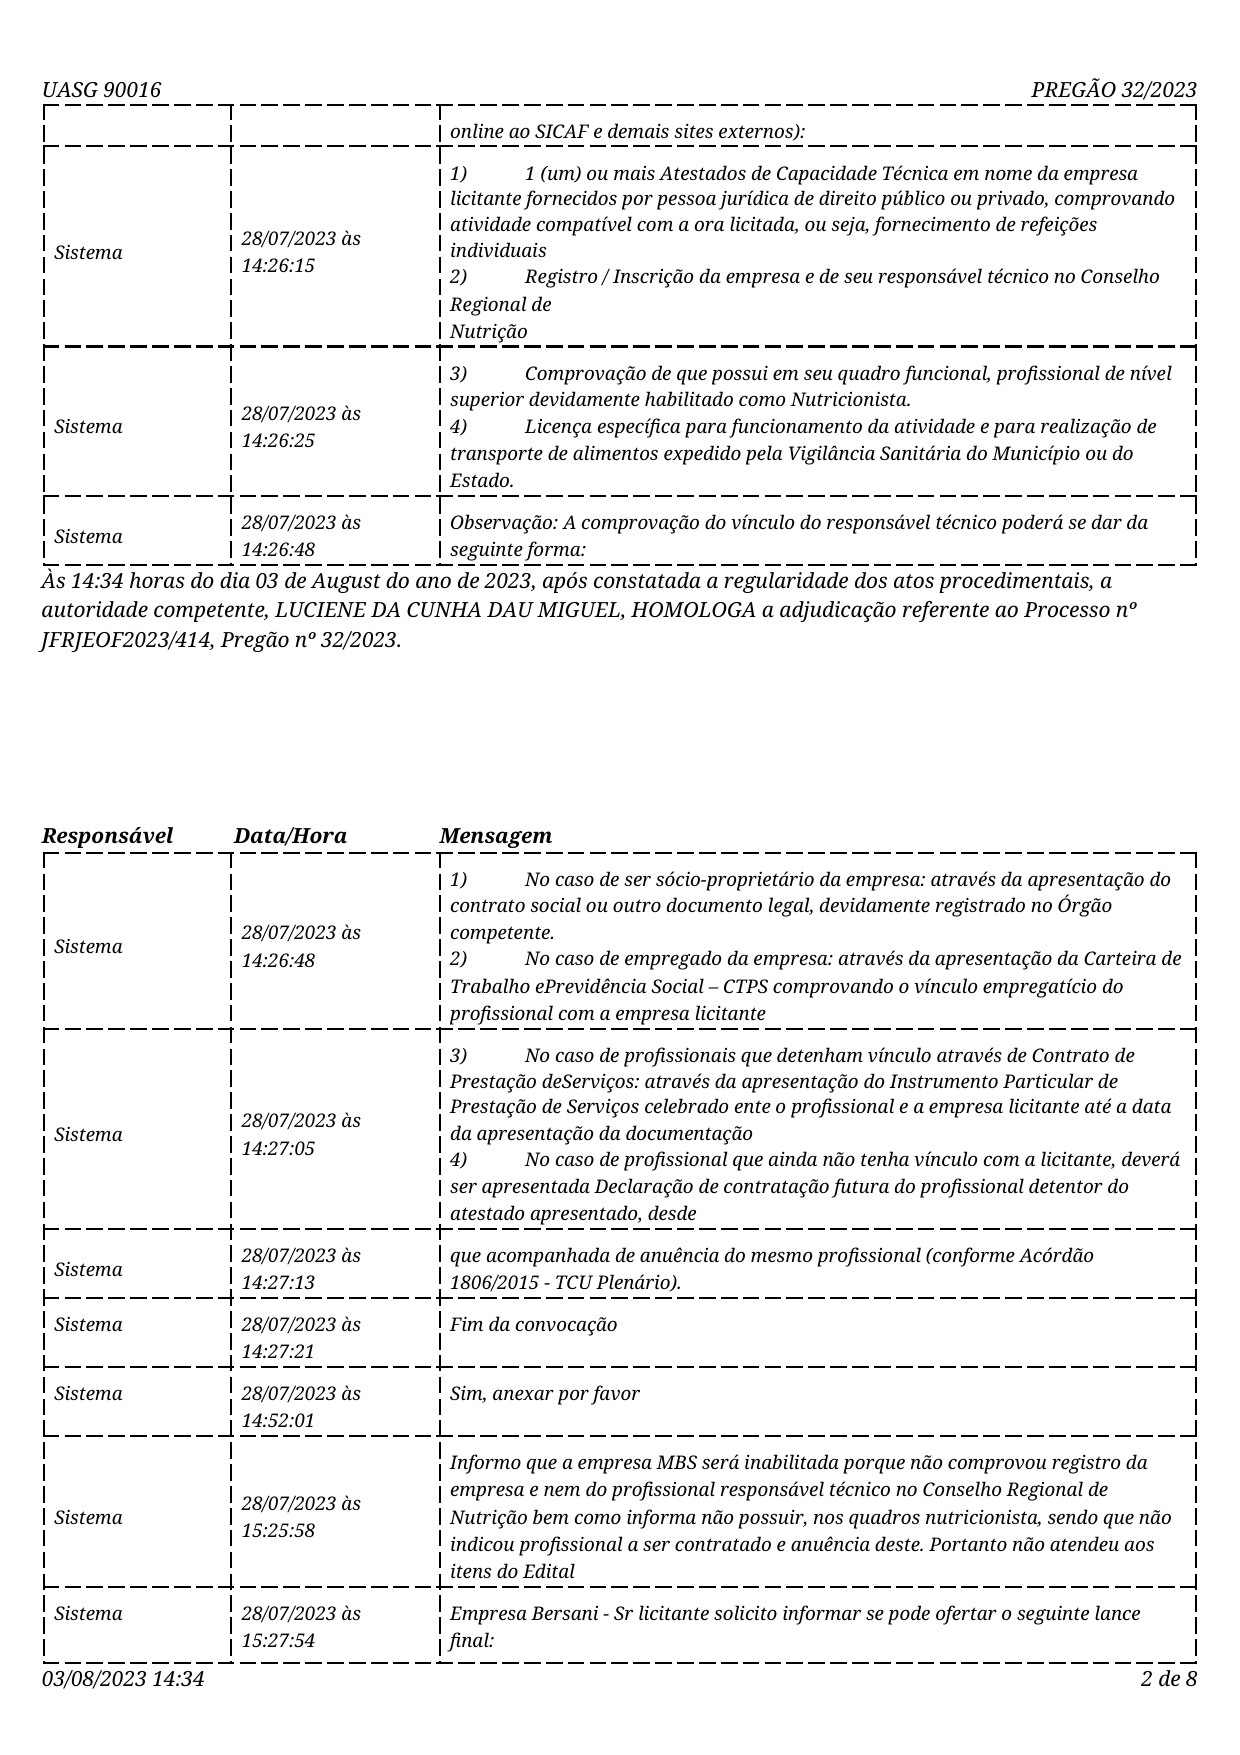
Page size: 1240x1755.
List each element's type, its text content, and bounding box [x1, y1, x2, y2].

table_cell Sim, anexar por favor [440, 1366, 1196, 1435]
table_cell 1 (um) ou mais Atestados de Capacidade Técnica em nome da empresa licitante fornecidos por pessoa jurídica de direito público ou privado, comprovando atividade compatível com a ora licitada, ou seja, fornecimento de refeições individuais Registro / Inscrição da empresa e de seu responsável técnico no Conselho Regional de Nutrição [440, 145, 1196, 345]
table_cell No caso de profissionais que detenham vínculo através de Contrato de Prestação deServiços: através da apresentação do Instrumento Particular de Prestação de Serviços celebrado ente o profissional e a empresa licitante até a data da apresentação da documentação No caso de profissional que ainda não tenha vínculo com a licitante, deverá ser apresentada Declaração de contratação futura do profissional detentor do atestado apresentado, desde [440, 1028, 1196, 1228]
table_cell 28/07/2023 às 15:25:58 [231, 1435, 439, 1586]
subtitle Responsável Data/Hora Mensagem [42, 821, 1200, 850]
table_cell Sistema [44, 1366, 231, 1435]
table_header No caso de ser sócio-proprietário da empresa: através da apresentação do contrato social ou outro documento legal, devidamente registrado no Órgão competente. No caso de empregado da empresa: através da apresentação da Carteira de Trabalho ePrevidência Social – CTPS comprovando o vínculo empregatício do profissional com a empresa licitante [440, 852, 1196, 1027]
table_header 28/07/2023 às 14:26:48 [231, 852, 439, 1027]
table_cell Fim da convocação [440, 1297, 1196, 1366]
table_cell Sistema [44, 1228, 231, 1297]
table_cell Sistema [44, 145, 231, 345]
table_cell [231, 104, 439, 145]
table_cell Empresa Bersani - Sr licitante solicito informar se pode ofertar o seguinte lance final: [440, 1586, 1196, 1662]
table_cell 28/07/2023 às 14:52:01 [231, 1366, 439, 1435]
table_cell 28/07/2023 às 14:26:48 [231, 495, 439, 564]
table_cell 28/07/2023 às 14:27:05 [231, 1028, 439, 1228]
table_cell 28/07/2023 às 14:27:21 [231, 1297, 439, 1366]
table_cell Sistema [44, 1586, 231, 1662]
table_cell Comprovação de que possui em seu quadro funcional, profissional de nível superior devidamente habilitado como Nutricionista. Licença específica para funcionamento da atividade e para realização de transporte de alimentos expedido pela Vigilância Sanitária do Município ou do Estado. [440, 345, 1196, 495]
table_cell [44, 104, 231, 145]
table_cell Informo que a empresa MBS será inabilitada porque não comprovou registro da empresa e nem do profissional responsável técnico no Conselho Regional de Nutrição bem como informa não possuir, nos quadros nutricionista, sendo que não indicou profissional a ser contratado e anuência deste. Portanto não atendeu aos itens do Edital [440, 1435, 1196, 1586]
table_cell 28/07/2023 às 14:26:25 [231, 345, 439, 495]
table_cell online ao SICAF e demais sites externos): [440, 104, 1196, 145]
table_cell Sistema [44, 495, 231, 564]
table_cell 28/07/2023 às 14:26:15 [231, 145, 439, 345]
table_header Sistema [44, 852, 231, 1027]
table_cell 28/07/2023 às 15:27:54 [231, 1586, 439, 1662]
table_cell Sistema [44, 345, 231, 495]
table_cell Sistema [44, 1435, 231, 1586]
table_cell 28/07/2023 às 14:27:13 [231, 1228, 439, 1297]
table_cell Sistema [44, 1297, 231, 1366]
table_cell que acompanhada de anuência do mesmo profissional (conforme Acórdão 1806/2015 - TCU Plenário). [440, 1228, 1196, 1297]
table_cell Observação: A comprovação do vínculo do responsável técnico poderá se dar da seguinte forma: [440, 495, 1196, 564]
text Às 14:34 horas do dia 03 de August do ano de 2023, após constatada a regularidade dos atos procedimentais, a autoridade competente, LUCIENE DA CUNHA DAU MIGUEL, HOMOLOGA a adjudicação referente ao Processo nº JFRJEOF2023/414, Pregão nº 32/2023. [41, 566, 1200, 653]
table_cell Sistema [44, 1028, 231, 1228]
